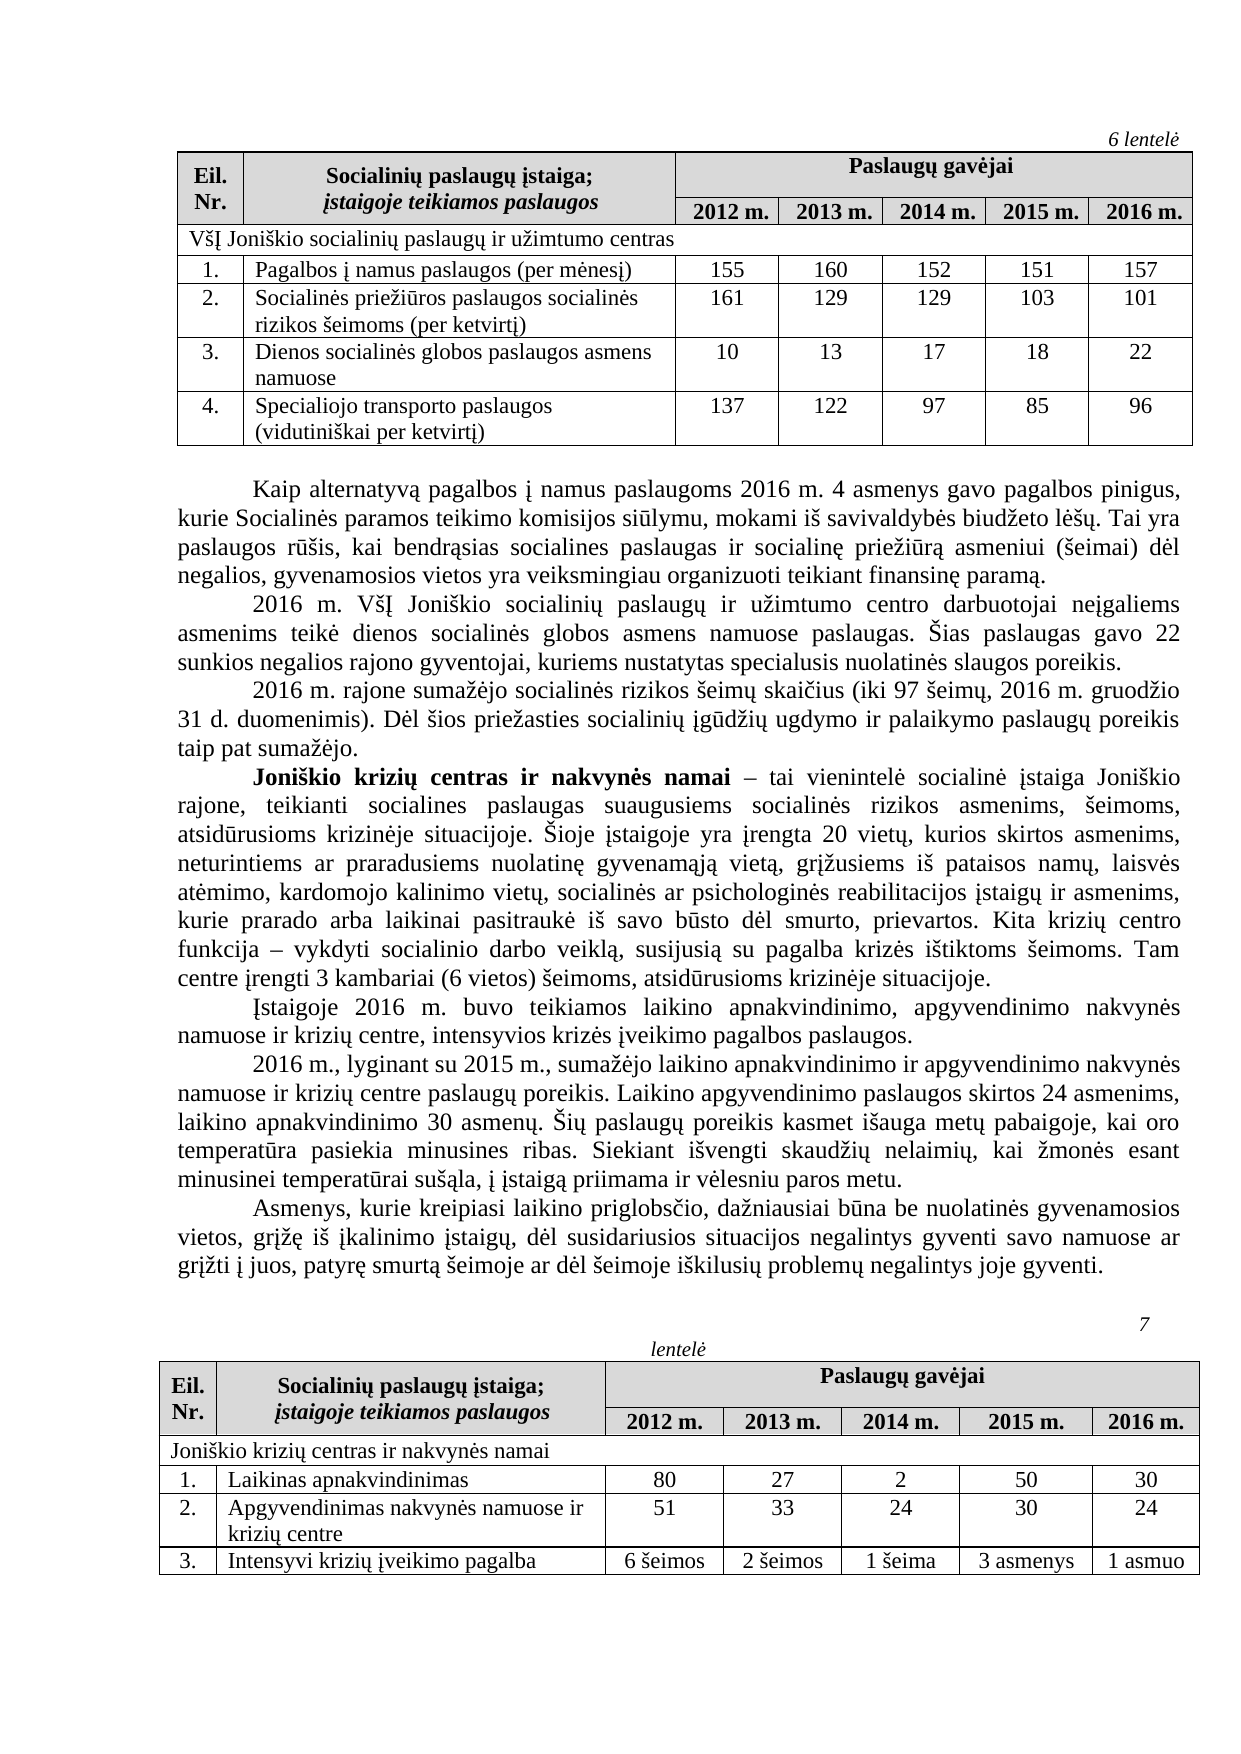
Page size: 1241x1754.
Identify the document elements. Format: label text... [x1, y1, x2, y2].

table_cell 22 [1089, 338, 1192, 391]
table_cell 27 [724, 1466, 841, 1493]
text 2016 m. rajone sumažėjo socialinės rizikos šeimų skaičius (iki 97 šeimų, 2016 m. gruodžio 31 d. duomenimis). Dėl šios priežasties socialinių įgūdžių ugdymo ir palaikymo paslaugų poreikis taip pat sumažėjo. [177, 676, 1181, 762]
table_cell 85 [986, 392, 1088, 444]
table_cell 2 šeimos [724, 1548, 841, 1574]
table_cell 13 [779, 338, 882, 391]
table_cell 10 [676, 338, 778, 391]
table_cell 24 [1093, 1494, 1199, 1546]
table_cell 2. [178, 284, 243, 337]
table_cell 2014 m. [883, 198, 985, 224]
table_header Eil. Nr. [160, 1362, 216, 1434]
table_cell 1. [160, 1466, 216, 1493]
table_cell 3. [160, 1548, 216, 1574]
table_cell Specialiojo transporto paslaugos (vidutiniškai per ketvirtį) [244, 392, 675, 444]
table_header Paslaugų gavėjai [606, 1362, 1199, 1407]
text 6 lentelė [177, 127, 1181, 151]
table_cell 3 asmenys [960, 1548, 1092, 1574]
table_cell 129 [883, 284, 985, 337]
table_cell 155 [676, 256, 778, 283]
text Joniškio krizių centras ir nakvynės namai – tai vienintelė socialinė įstaiga Joniškio rajone, teikianti socialines paslaugas suaugusiems socialinės rizikos asmenims, šeimoms, atsidūrusioms krizinėje situacijoje. Šioje įstaigoje yra įrengta 20 vietų, kurios skirtos asmenims, neturintiems ar praradusiems nuolatinę gyvenamąją vietą, grįžusiems iš pataisos namų, laisvės atėmimo, kardomojo kalinimo vietų, socialinės ar psichologinės reabilitacijos įstaigų ir asmenims, kurie prarado arba laikinai pasitraukė iš savo būsto dėl smurto, prievartos. Kita krizių centro funkcija – vykdyti socialinio darbo veiklą, susijusią su pagalba krizės ištiktoms šeimoms. Tam centre įrengti 3 kambariai (6 vietos) šeimoms, atsidūrusioms krizinėje situacijoje. [177, 762, 1181, 992]
table_cell 4. [178, 392, 243, 444]
table_cell 137 [676, 392, 778, 444]
text 2016 m. VšĮ Joniškio socialinių paslaugų ir užimtumo centro darbuotojai neįgaliems asmenims teikė dienos socialinės globos asmens namuose paslaugas. Šias paslaugas gavo 22 sunkios negalios rajono gyventojai, kuriems nustatytas specialusis nuolatinės slaugos poreikis. [177, 589, 1181, 676]
table_cell 96 [1089, 392, 1192, 444]
table_cell 24 [842, 1494, 959, 1546]
table_cell 17 [883, 338, 985, 391]
table_cell 2012 m. [606, 1408, 723, 1434]
table_cell 2012 m. [676, 198, 778, 224]
table_cell 51 [606, 1494, 723, 1546]
table_cell Laikinas apnakvindinimas [217, 1466, 605, 1493]
table_cell 2016 m. [1093, 1408, 1199, 1434]
table_cell 103 [986, 284, 1088, 337]
text 7 lentelė [177, 1308, 1181, 1361]
table_cell Pagalbos į namus paslaugos (per mėnesį) [244, 256, 675, 283]
table_cell 2015 m. [986, 198, 1088, 224]
table_cell 2015 m. [960, 1408, 1092, 1434]
table_cell Socialinės priežiūros paslaugos socialinės rizikos šeimoms (per ketvirtį) [244, 284, 675, 337]
table_cell 160 [779, 256, 882, 283]
table_cell 1 šeima [842, 1548, 959, 1574]
table_cell 2013 m. [779, 198, 882, 224]
table_cell 1. [178, 256, 243, 283]
table_cell 2014 m. [842, 1408, 959, 1434]
table_cell 2013 m. [724, 1408, 841, 1434]
table_cell 30 [1093, 1466, 1199, 1493]
table_header Paslaugų gavėjai [676, 153, 1192, 197]
table_cell Intensyvi krizių įveikimo pagalba [217, 1548, 605, 1574]
text Kaip alternatyvą pagalbos į namus paslaugoms 2016 m. 4 asmenys gavo pagalbos pinigus, kurie Socialinės paramos teikimo komisijos siūlymu, mokami iš savivaldybės biudžeto lėšų. Tai yra paslaugos rūšis, kai bendrąsias socialines paslaugas ir socialinę priežiūrą asmeniui (šeimai) dėl negalios, gyvenamosios vietos yra veiksmingiau organizuoti teikiant finansinę paramą. [177, 474, 1181, 589]
table_cell 2 [842, 1466, 959, 1493]
table_header Eil. Nr. [178, 153, 243, 224]
text Įstaigoje 2016 m. buvo teikiamos laikino apnakvindinimo, apgyvendinimo nakvynės namuose ir krizių centre, intensyvios krizės įveikimo pagalbos paslaugos. [177, 992, 1181, 1049]
text 2016 m., lyginant su 2015 m., sumažėjo laikino apnakvindinimo ir apgyvendinimo nakvynės namuose ir krizių centre paslaugų poreikis. Laikino apgyvendinimo paslaugos skirtos 24 asmenims, laikino apnakvindinimo 30 asmenų. Šių paslaugų poreikis kasmet išauga metų pabaigoje, kai oro temperatūra pasiekia minusines ribas. Siekiant išvengti skaudžių nelaimių, kai žmonės esant minusinei temperatūrai sušąla, į įstaigą priimama ir vėlesniu paros metu. [177, 1049, 1181, 1193]
table_cell Dienos socialinės globos paslaugos asmens namuose [244, 338, 675, 391]
table_cell 18 [986, 338, 1088, 391]
table_cell 2016 m. [1089, 198, 1192, 224]
table_cell 122 [779, 392, 882, 444]
table_cell VšĮ Joniškio socialinių paslaugų ir užimtumo centras [178, 225, 1192, 255]
table_cell 50 [960, 1466, 1092, 1493]
table_cell 129 [779, 284, 882, 337]
table_cell 101 [1089, 284, 1192, 337]
table_cell 151 [986, 256, 1088, 283]
table_header Socialinių paslaugų įstaiga; įstaigoje teikiamos paslaugos [244, 153, 675, 224]
table_cell 30 [960, 1494, 1092, 1546]
table_cell 2. [160, 1494, 216, 1546]
table_cell 1 asmuo [1093, 1548, 1199, 1574]
table_cell Joniškio krizių centras ir nakvynės namai [160, 1436, 1199, 1465]
table_cell 80 [606, 1466, 723, 1493]
text Asmenys, kurie kreipiasi laikino priglobsčio, dažniausiai būna be nuolatinės gyvenamosios vietos, grįžę iš įkalinimo įstaigų, dėl susidariusios situacijos negalintys gyventi savo namuose ar grįžti į juos, patyrę smurtą šeimoje ar dėl šeimoje iškilusių problemų negalintys joje gyventi. [177, 1193, 1181, 1279]
table_cell 157 [1089, 256, 1192, 283]
table_cell Apgyvendinimas nakvynės namuose ir krizių centre [217, 1494, 605, 1546]
table_cell 3. [178, 338, 243, 391]
table_cell 33 [724, 1494, 841, 1546]
table_cell 152 [883, 256, 985, 283]
table_cell 97 [883, 392, 985, 444]
table_cell 6 šeimos [606, 1548, 723, 1574]
table_cell 161 [676, 284, 778, 337]
table_header Socialinių paslaugų įstaiga; įstaigoje teikiamos paslaugos [217, 1362, 605, 1434]
